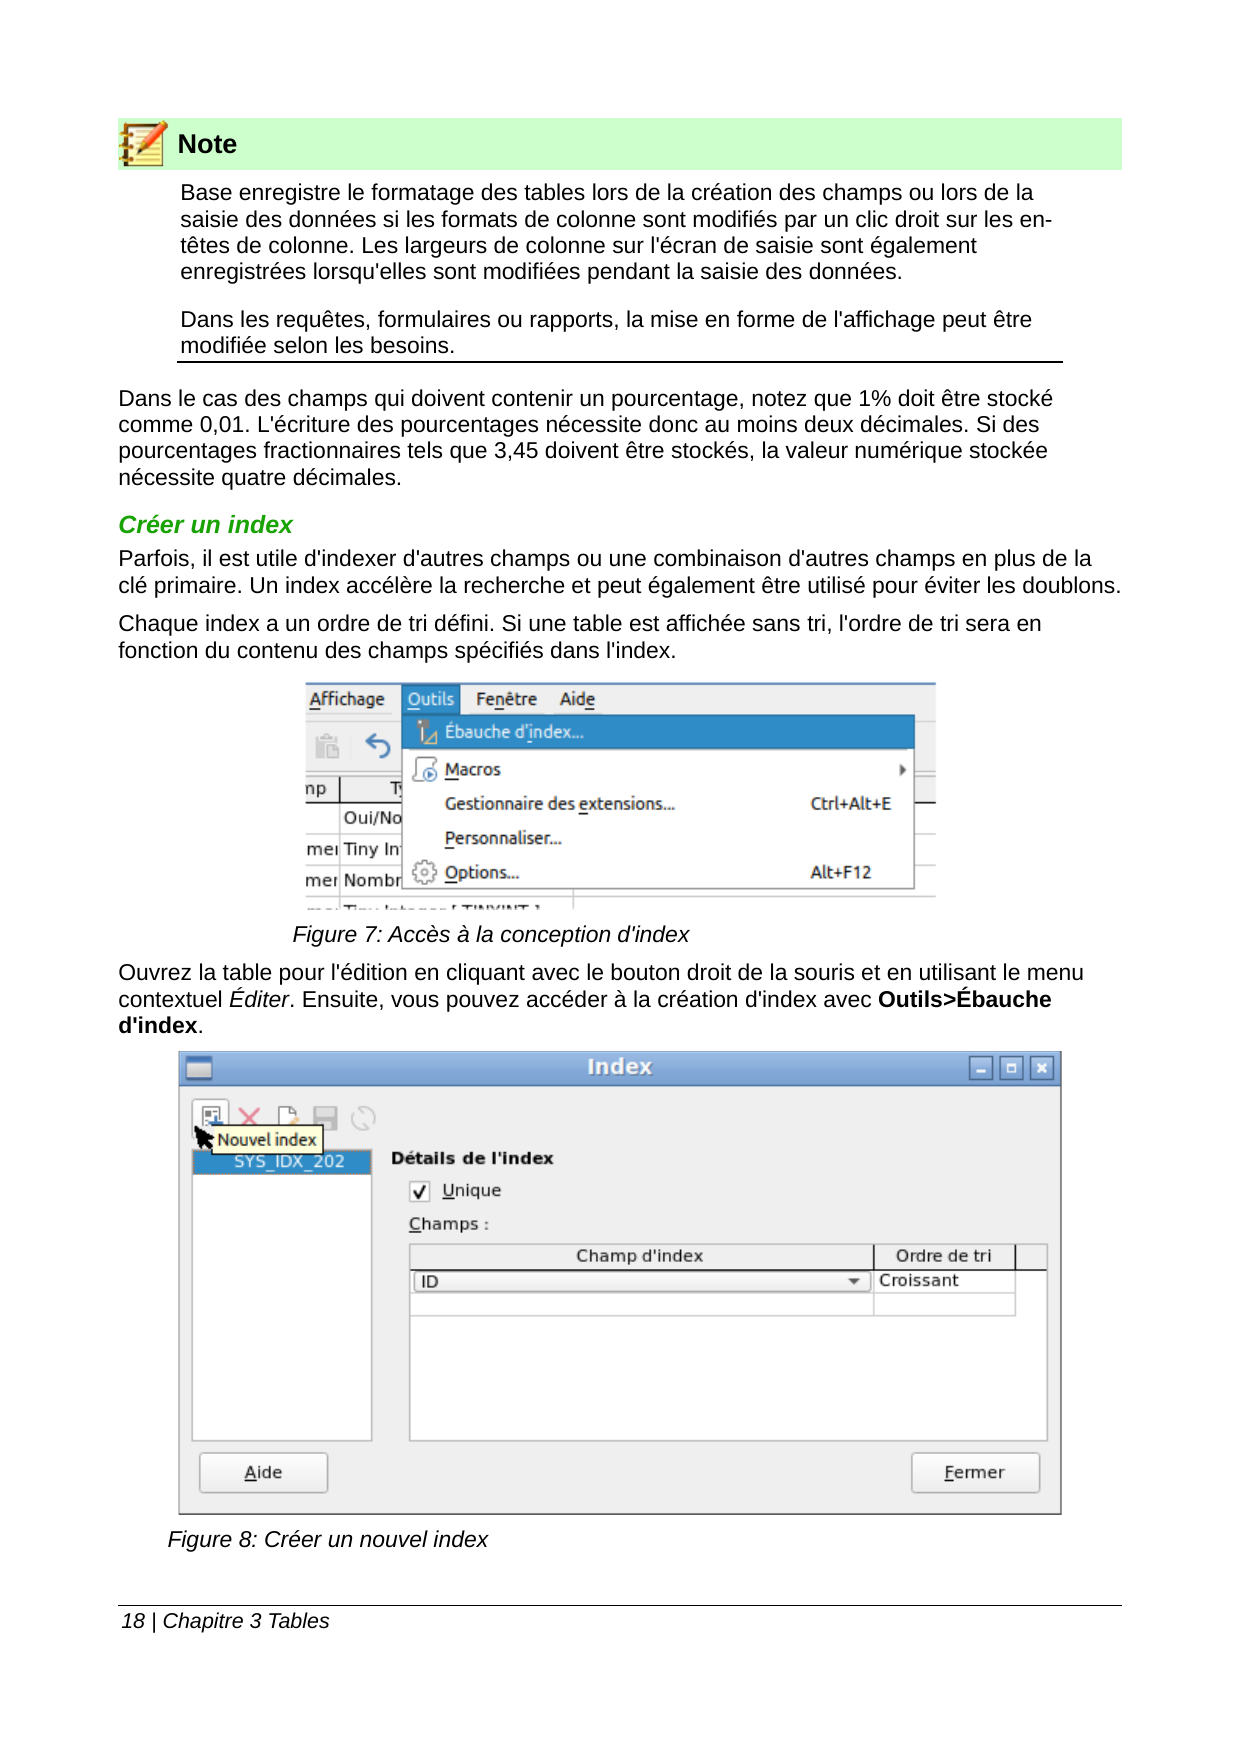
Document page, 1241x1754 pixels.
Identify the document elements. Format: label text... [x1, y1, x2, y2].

picture [119, 119, 170, 170]
text Parfois, il est utile d'indexer d'autres champs ou une combinaison d'autres champs en plus de la clé primaire. Un index accélère la recherche et peut également être utilisé pour éviter les doublons. [118, 545, 1122, 598]
text Dans les requêtes, formulaires ou rapports, la mise en forme de l'affichage peut être modifiée selon les besoins. [177, 303, 1063, 361]
text Figure 7: Accès à la conception d'index [292, 676, 948, 947]
text Figure 8: Créer un nouvel index [167, 1051, 1073, 1553]
text Chaque index a un ordre de tri défini. Si une table est affichée sans tri, l'ordre de tri sera en fonction du contenu des champs spécifiés dans l'index. [118, 610, 1122, 663]
subtitle Note [118, 118, 1122, 170]
text Base enregistre le formatage des tables lors de la création des champs ou lors de la saisie des données si les formats de colonne sont modifiés par un clic droit sur les en-têtes de colonne. Les largeurs de colonne sur l'écran de saisie sont également enregistrées lorsqu'elles sont modifiées pendant la saisie des données. [177, 176, 1063, 284]
text Ouvrez la table pour l'édition en cliquant avec le bouton droit de la souris et en utilisant le menu contextuel Éditer. Ensuite, vous pouvez accéder à la création d'index avec Outils>Ébauche d'index. [118, 959, 1122, 1038]
text Dans le cas des champs qui doivent contenir un pourcentage, notez que 1% doit être stocké comme 0,01. L'écriture des pourcentages nécessite donc au moins deux décimales. Si des pourcentages fractionnaires tels que 3,45 doivent être stockés, la valeur numérique stockée nécessite quatre décimales. [118, 384, 1122, 490]
subtitle Créer un index [118, 511, 1122, 539]
